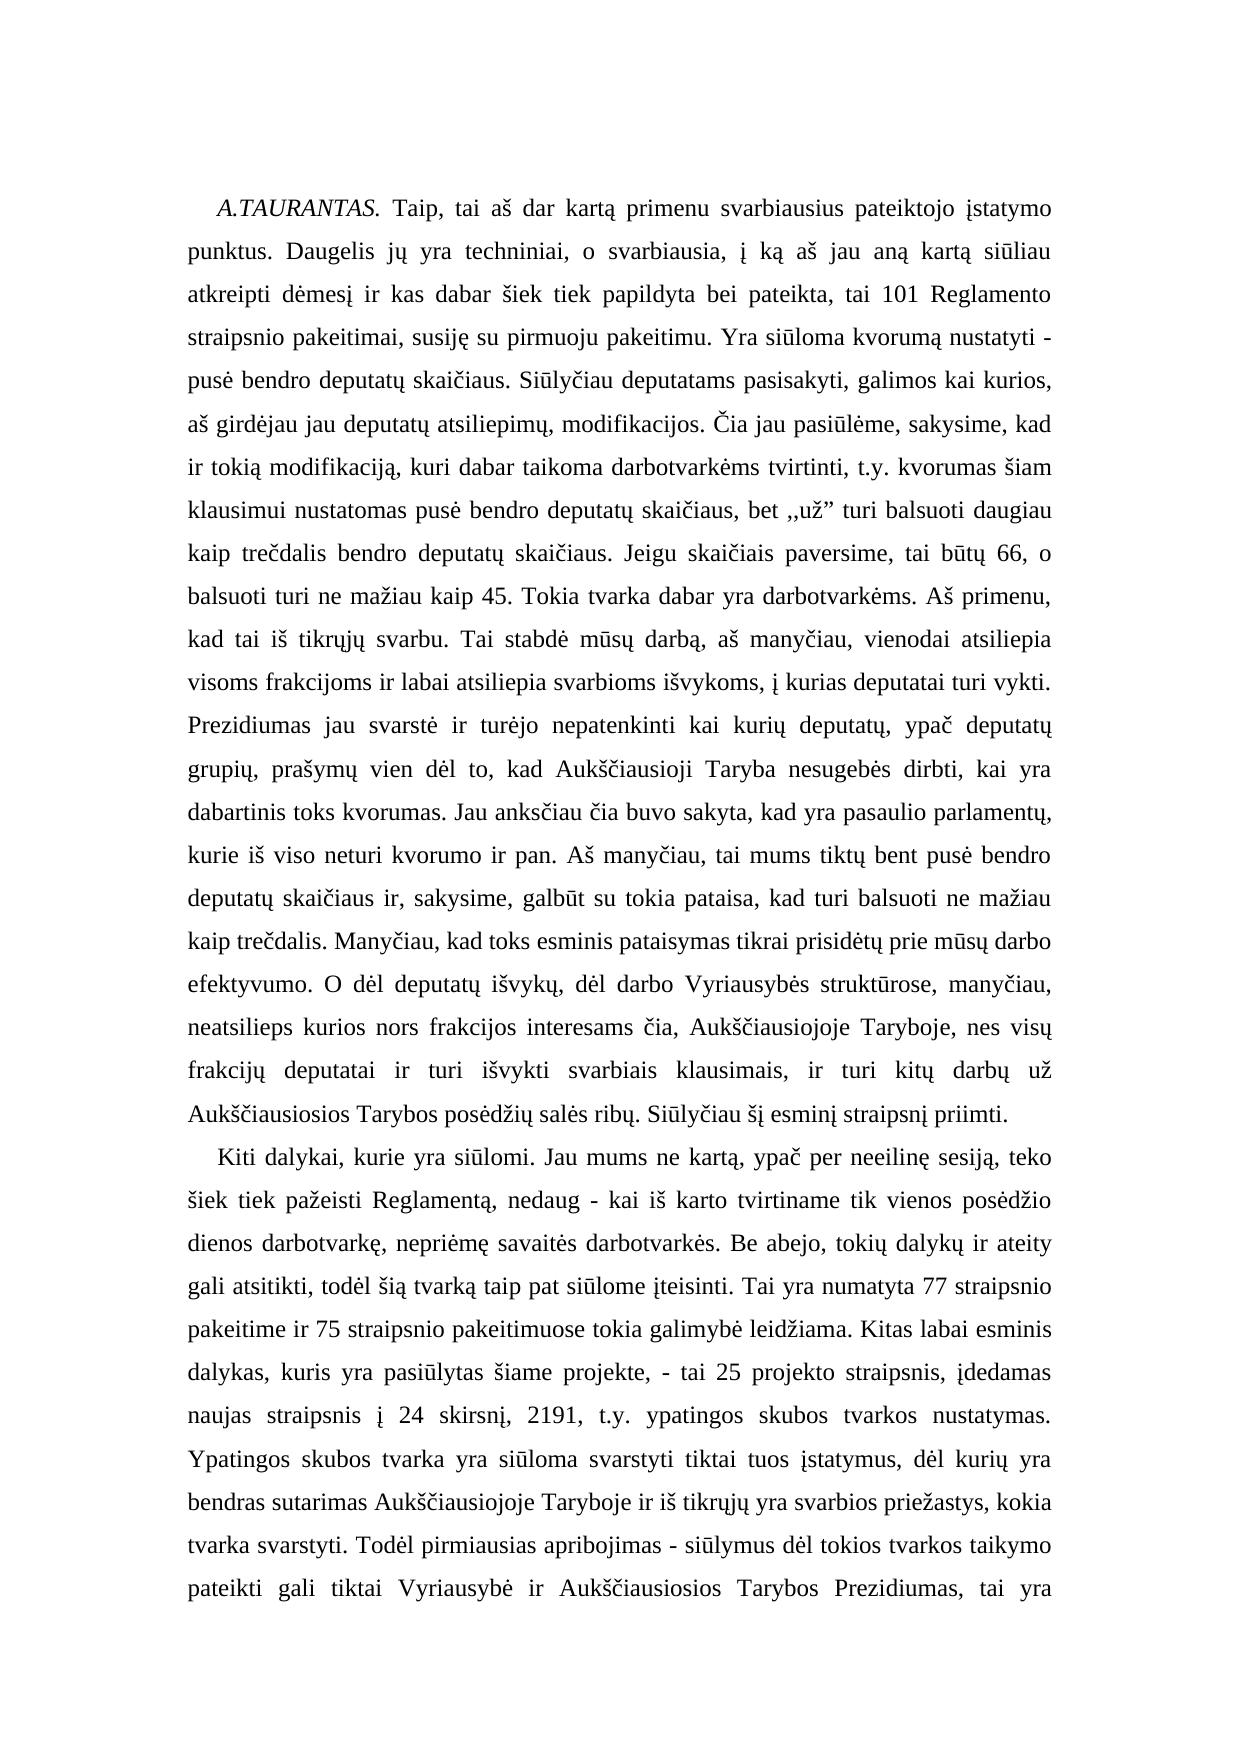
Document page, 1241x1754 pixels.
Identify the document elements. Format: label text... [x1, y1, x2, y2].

text A.TAURANTAS. Taip, tai aš dar kartą primenu svarbiausius pateiktojo įstatymo punktus. Daugelis jų yra techniniai, o svarbiausia, į ką aš jau aną kartą siūliau atkreipti dėmesį ir kas dabar šiek tiek papildyta bei pateikta, tai 101 Reglamento straipsnio pakeitimai, susiję su pirmuoju pakeitimu. Yra siūloma kvorumą nustatyti - pusė bendro deputatų skaičiaus. Siūlyčiau deputatams pasisakyti, galimos kai kurios, aš girdėjau jau deputatų atsiliepimų, modifikacijos. Čia jau pasiūlėme, sakysime, kad ir tokią modifikaciją, kuri dabar taikoma darbotvarkėms tvirtinti, t.y. kvorumas šiam klausimui nustatomas pusė bendro deputatų skaičiaus, bet ,,už” turi balsuoti daugiau kaip trečdalis bendro deputatų skaičiaus. Jeigu skaičiais paversime, tai būtų 66, o balsuoti turi ne mažiau kaip 45. Tokia tvarka dabar yra darbotvarkėms. Aš primenu, kad tai iš tikrųjų svarbu. Tai stabdė mūsų darbą, aš manyčiau, vienodai atsiliepia visoms frakcijoms ir labai atsiliepia svarbioms išvykoms, į kurias deputatai turi vykti. Prezidiumas jau svarstė ir turėjo nepatenkinti kai kurių deputatų, ypač deputatų grupių, prašymų vien dėl to, kad Aukščiausioji Taryba nesugebės dirbti, kai yra dabartinis toks kvorumas. Jau anksčiau čia buvo sakyta, kad yra pasaulio parlamentų, kurie iš viso neturi kvorumo ir pan. Aš manyčiau, tai mums tiktų bent pusė bendro deputatų skaičiaus ir, sakysime, galbūt su tokia pataisa, kad turi balsuoti ne mažiau kaip trečdalis. Manyčiau, kad toks esminis pataisymas tikrai prisidėtų prie mūsų darbo efektyvumo. O dėl deputatų išvykų, dėl darbo Vyriausybės struktūrose, manyčiau, neatsilieps kurios nors frakcijos interesams čia, Aukščiausiojoje Taryboje, nes visų frakcijų deputatai ir turi išvykti svarbiais klausimais, ir turi kitų darbų už Aukščiausiosios Tarybos posėdžių salės ribų. Siūlyčiau šį esminį straipsnį priimti. [187, 193, 1053, 1127]
text Kiti dalykai, kurie yra siūlomi. Jau mums ne kartą, ypač per neeilinę sesiją, teko šiek tiek pažeisti Reglamentą, nedaug - kai iš karto tvirtiname tik vienos posėdžio dienos darbotvarkę, nepriėmę savaitės darbotvarkės. Be abejo, tokių dalykų ir ateity gali atsitikti, todėl šią tvarką taip pat siūlome įteisinti. Tai yra numatyta 77 straipsnio pakeitime ir 75 straipsnio pakeitimuose tokia galimybė leidžiama. Kitas labai esminis dalykas, kuris yra pasiūlytas šiame projekte, - tai 25 projekto straipsnis, įdedamas naujas straipsnis į 24 skirsnį, 2191, t.y. ypatingos skubos tvarkos nustatymas. Ypatingos skubos tvarka yra siūloma svarstyti tiktai tuos įstatymus, dėl kurių yra bendras sutarimas Aukščiausiojoje Taryboje ir iš tikrųjų yra svarbios priežastys, kokia tvarka svarstyti. Todėl pirmiausias apribojimas - siūlymus dėl tokios tvarkos taikymo pateikti gali tiktai Vyriausybė ir Aukščiausiosios Tarybos Prezidiumas, tai yra [187, 1142, 1053, 1602]
